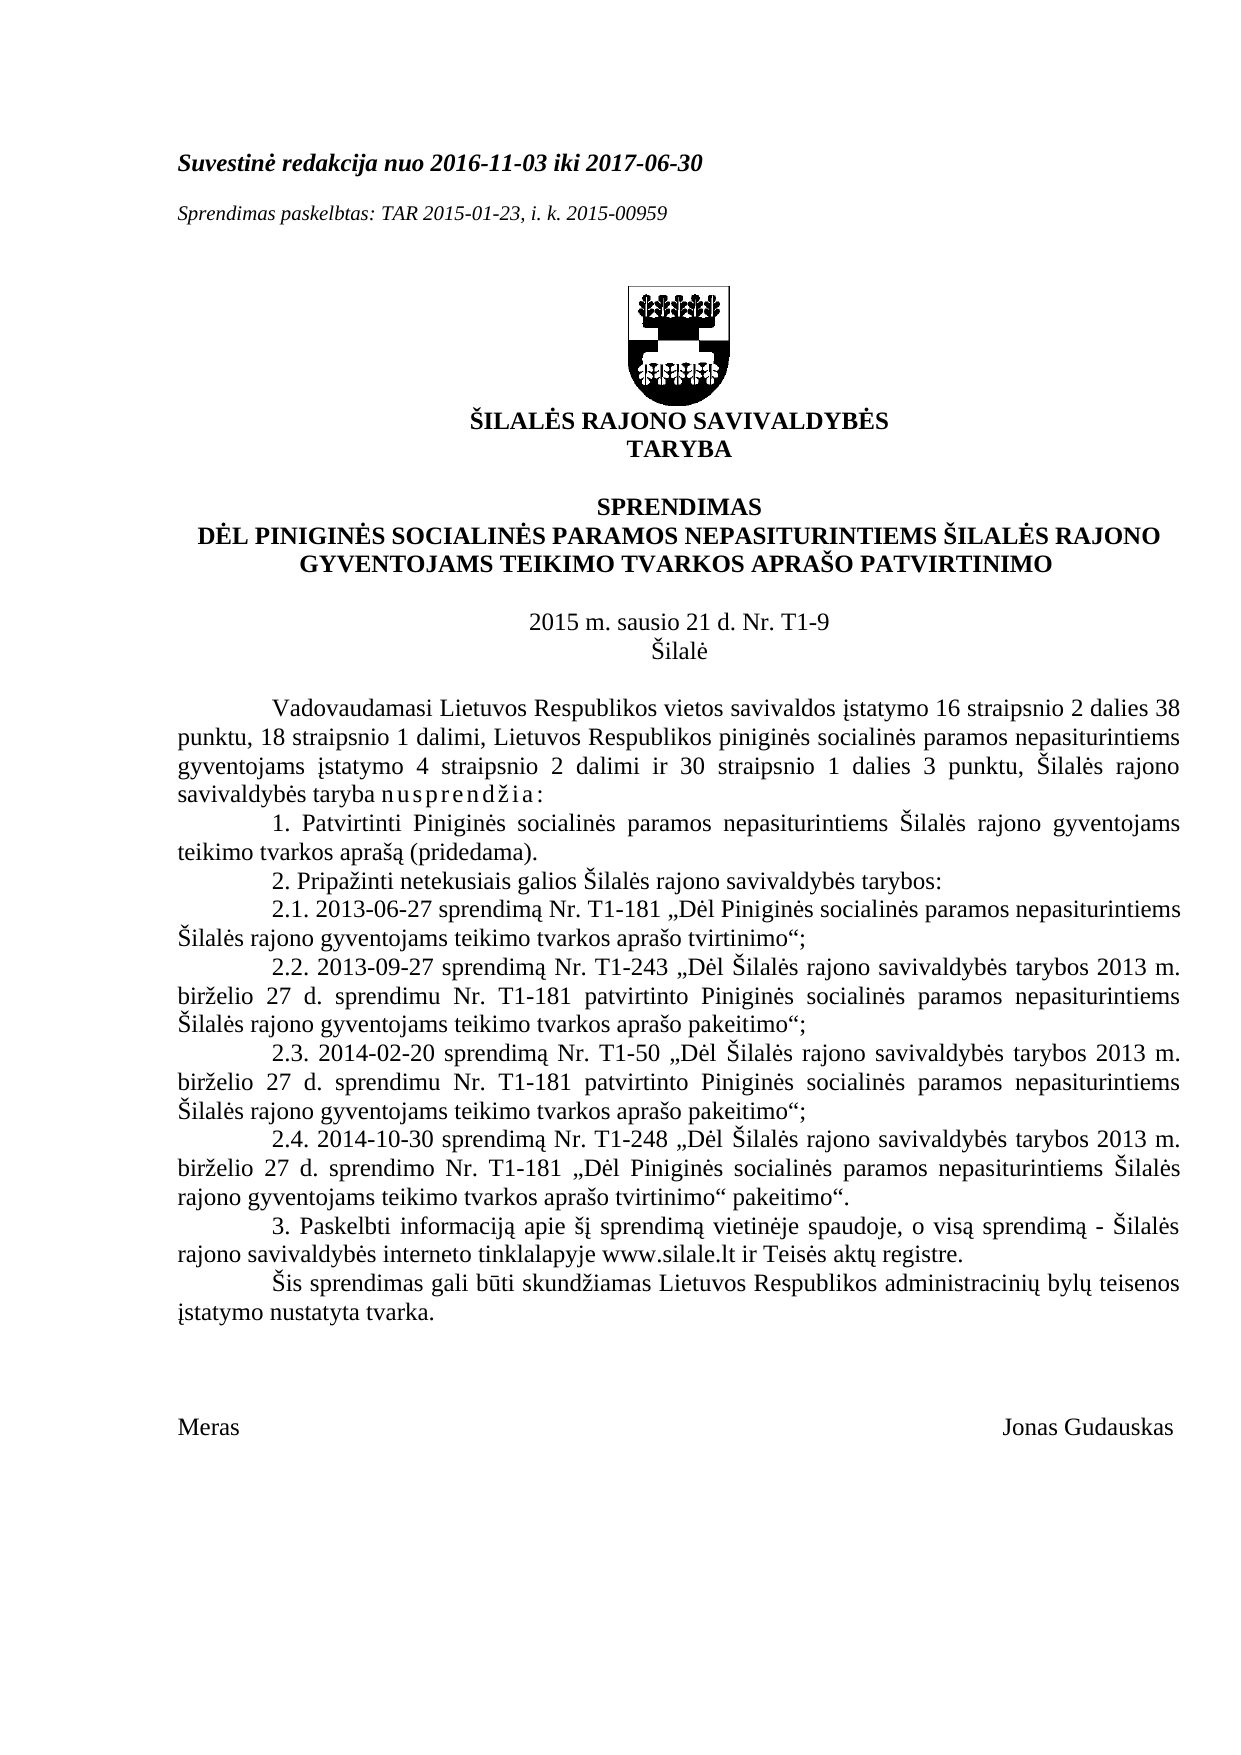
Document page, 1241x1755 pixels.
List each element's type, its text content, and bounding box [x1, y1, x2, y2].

text ŠILALĖS RAJONO SAVIVALDYBĖS [177, 406, 1181, 434]
text 2.4. 2014-10-30 sprendimą Nr. T1-248 „Dėl Šilalės rajono savivaldybės tarybos 2013 m. birželio 27 d. sprendimo Nr. T1-181 „Dėl Piniginės socialinės paramos nepasiturintiems Šilalės rajono gyventojams teikimo tvarkos aprašo tvirtinimo“ pakeitimo“. [177, 1124, 1181, 1211]
text Suvestinė redakcija nuo 2016-11-03 iki 2017-06-30 [177, 148, 1181, 176]
text Šis sprendimas gali būti skundžiamas Lietuvos Respublikos administracinių bylų teisenos įstatymo nustatyta tvarka. [177, 1268, 1181, 1326]
text 2.3. 2014-02-20 sprendimą Nr. T1-50 „Dėl Šilalės rajono savivaldybės tarybos 2013 m. birželio 27 d. sprendimu Nr. T1-181 patvirtinto Piniginės socialinės paramos nepasiturintiems Šilalės rajono gyventojams teikimo tvarkos aprašo pakeitimo“; [177, 1038, 1181, 1124]
text TARYBA [177, 434, 1181, 463]
text 2015 m. sausio 21 d. Nr. T1-9 [177, 607, 1181, 636]
text Šilalė [177, 636, 1181, 664]
text Vadovaudamasi Lietuvos Respublikos vietos savivaldos įstatymo 16 straipsnio 2 dalies 38 punktu, 18 straipsnio 1 dalimi, Lietuvos Respublikos piniginės socialinės paramos nepasiturintiems gyventojams įstatymo 4 straipsnio 2 dalimi ir 30 straipsnio 1 dalies 3 punktu, Šilalės rajono savivaldybės taryba nusprendžia: [177, 693, 1181, 808]
text 1. Patvirtinti Piniginės socialinės paramos nepasiturintiems Šilalės rajono gyventojams teikimo tvarkos aprašą (pridedama). [177, 808, 1181, 866]
text 2.2. 2013-09-27 sprendimą Nr. T1-243 „Dėl Šilalės rajono savivaldybės tarybos 2013 m. birželio 27 d. sprendimu Nr. T1-181 patvirtinto Piniginės socialinės paramos nepasiturintiems Šilalės rajono gyventojams teikimo tvarkos aprašo pakeitimo“; [177, 952, 1181, 1038]
text Meras Jonas Gudauskas [177, 1412, 1181, 1441]
text DĖL PINIGINĖS SOCIALINĖS PARAMOS NEPASITURINTIEMS ŠILALĖS RAJONO GYVENTOJAMS TEIKIMO TVARKOS APRAŠO PATVIRTINIMO [177, 521, 1181, 578]
text 2. Pripažinti netekusiais galios Šilalės rajono savivaldybės tarybos: [177, 866, 1181, 894]
text 3. Paskelbti informaciją apie šį sprendimą vietinėje spaudoje, o visą sprendimą - Šilalės rajono savivaldybės interneto tinklalapyje www.silale.lt ir Teisės aktų registre. [177, 1211, 1181, 1268]
text SPRENDIMAS [177, 492, 1181, 521]
text Sprendimas paskelbtas: TAR 2015-01-23, i. k. 2015-00959 [177, 201, 1181, 224]
text 2.1. 2013-06-27 sprendimą Nr. T1-181 „Dėl Piniginės socialinės paramos nepasiturintiems Šilalės rajono gyventojams teikimo tvarkos aprašo tvirtinimo“; [177, 894, 1181, 952]
